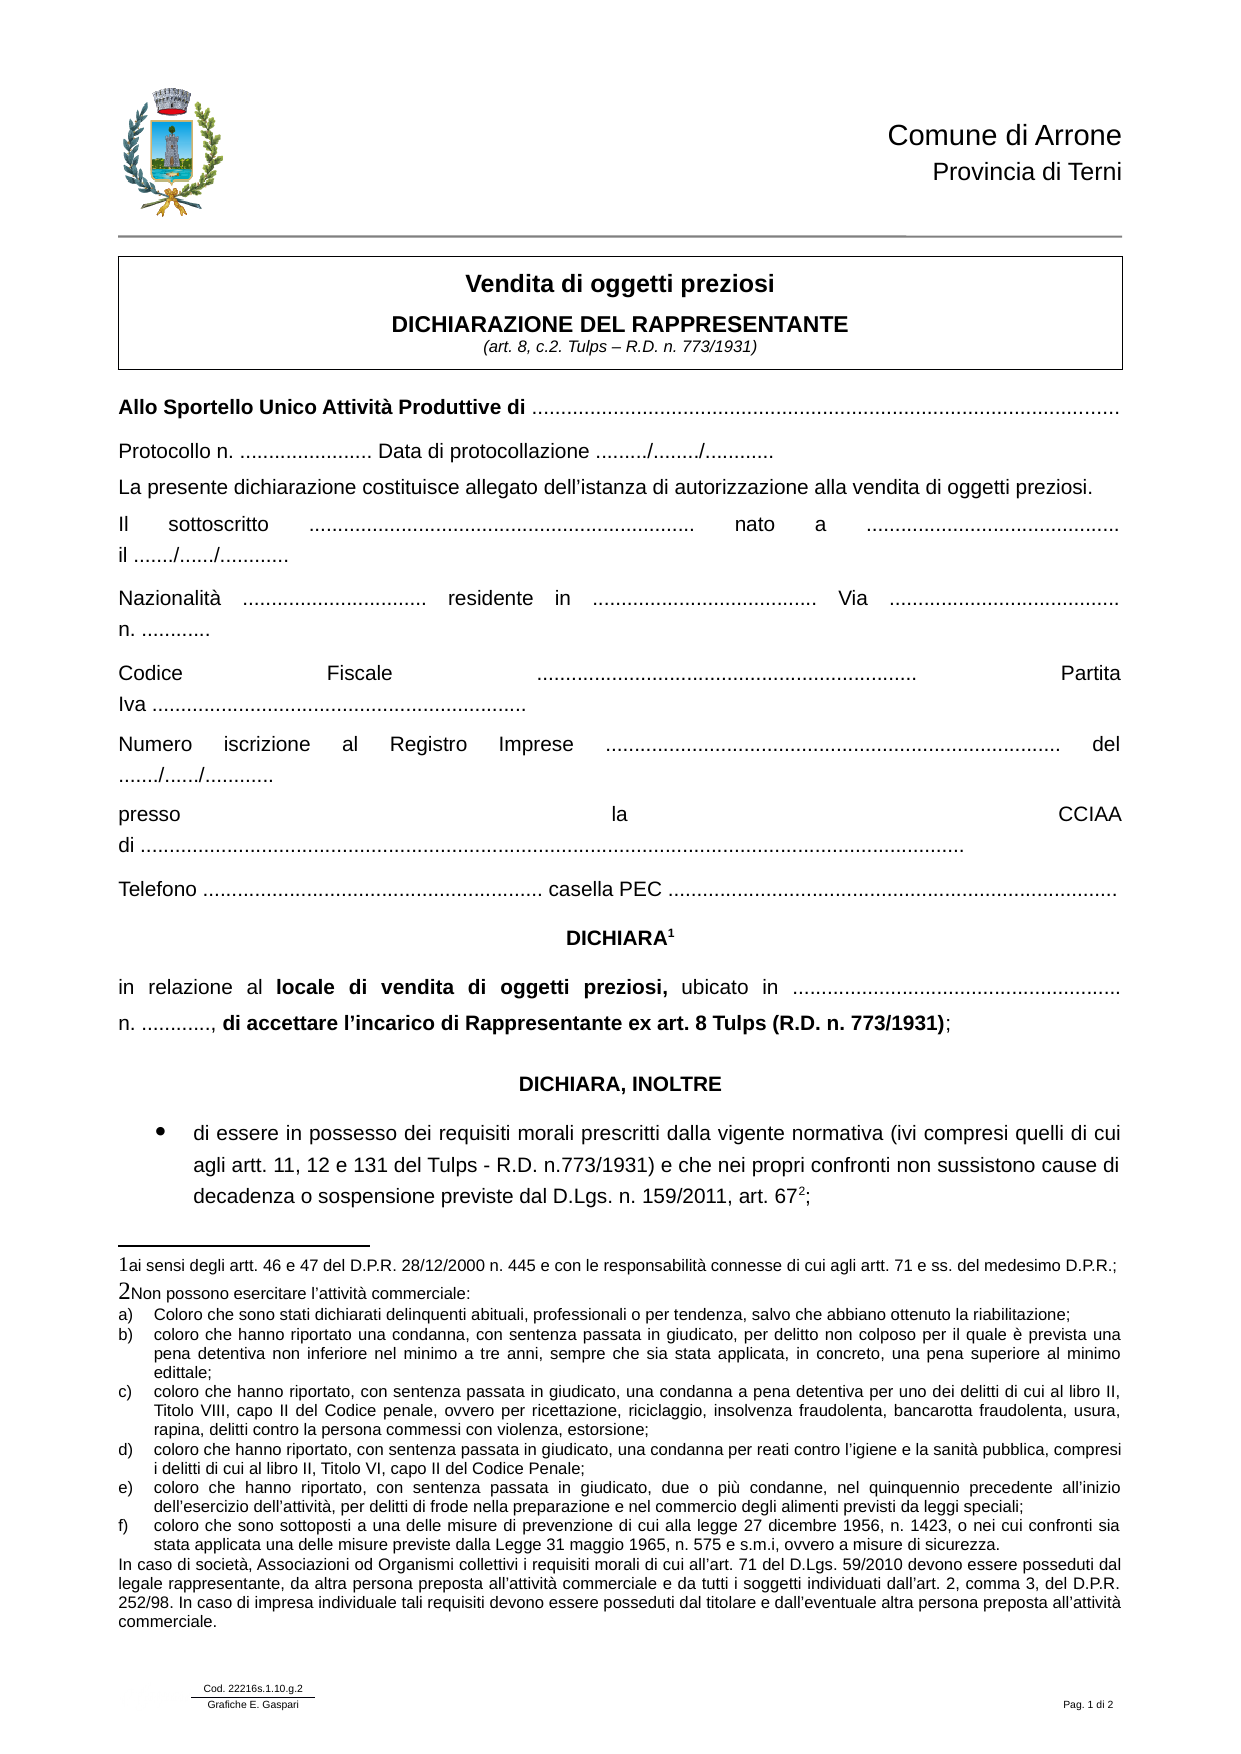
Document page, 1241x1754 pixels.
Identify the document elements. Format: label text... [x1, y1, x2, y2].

text Codice Fiscale .................................................................. Partita Iva ................................................................. [118, 661, 1122, 716]
text DICHIARA, INOLTRE [118, 1072, 1122, 1096]
list coloro che hanno riportato una condanna, con sentenza passata in giudicato, per delitto non colposo per il quale è prevista una pena detentiva non inferiore nel minimo a tre anni, sempre che sia stata applicata, in concreto, una pena superiore al minimo edittale; [118, 1324, 1122, 1382]
list coloro che sono sottoposti a una delle misure di prevenzione di cui alla legge 27 dicembre 1956, n. 1423, o nei cui confronti sia stata applicata una delle misure previste dalla Legge 31 maggio 1965, n. 575 e s.m.i, ovvero a misure di sicurezza. [118, 1516, 1122, 1554]
list coloro che hanno riportato, con sentenza passata in giudicato, una condanna per reati contro l’igiene e la sanità pubblica, compresi i delitti di cui al libro II, Titolo VI, capo II del Codice Penale; [118, 1439, 1122, 1478]
list Non possono esercitare l’attività commerciale: [118, 1276, 1122, 1305]
text Il sottoscritto ................................................................... nato a ............................................ il ......./....../............ [118, 511, 1122, 566]
list coloro che hanno riportato, con sentenza passata in giudicato, due o più condanne, nel quinquennio precedente all’inizio dell’esercizio dell’attività, per delitti di frode nella preparazione e nel commercio degli alimenti previsti da leggi speciali; [118, 1478, 1122, 1516]
text in relazione al locale di vendita di oggetti preziosi, ubicato in ......................................................... n. ............, di accettare l’incarico di Rappresentante ex art. 8 Tulps (R.D. n. 773/1931); [118, 975, 1122, 1035]
text Protocollo n. ....................... Data di protocollazione ........./......../............ [118, 438, 1122, 462]
list In caso di società, Associazioni od Organismi collettivi i requisiti morali di cui all’art. 71 del D.Lgs. 59/2010 devono essere posseduti dal legale rappresentante, da altra persona preposta all’attività commerciale e da tutti i soggetti individuati dall’art. 2, comma 3, del D.P.R. 252/98. In caso di impresa individuale tali requisiti devono essere posseduti dal titolare e dall’eventuale altra persona preposta all’attività commerciale. [118, 1554, 1122, 1631]
text Provincia di Terni [224, 157, 1122, 185]
list Coloro che sono stati dichiarati delinquenti abituali, professionali o per tendenza, salvo che abbiano ottenuto la riabilitazione; [118, 1305, 1122, 1324]
list coloro che hanno riportato, con sentenza passata in giudicato, una condanna a pena detentiva per uno dei delitti di cui al libro II, Titolo VIII, capo II del Codice penale, ovvero per ricettazione, riciclaggio, insolvenza fraudolenta, bancarotta fraudolenta, usura, rapina, delitti contro la persona commessi con violenza, estorsione; [118, 1382, 1122, 1439]
text Comune di Arrone [224, 118, 1122, 152]
text Allo Sportello Unico Attività Produttive di [118, 395, 1122, 419]
list di essere in possesso dei requisiti morali prescritti dalla vigente normativa (ivi compresi quelli di cui agli artt. 11, 12 e 131 del Tulps - R.D. n.773/1931) e che nei propri confronti non sussistono cause di decadenza o sospensione previste dal D.Lgs. n. 159/2011, art. 67; [156, 1121, 1122, 1208]
text presso la CCIAA di ............................................................................................................................................... [118, 802, 1122, 857]
text La presente dichiarazione costituisce allegato dell’istanza di autorizzazione alla vendita di oggetti preziosi. [118, 475, 1122, 499]
text Numero iscrizione al Registro Imprese ............................................................................... del ......./....../............ [118, 732, 1122, 787]
text DICHIARA [118, 926, 1122, 950]
picture [122, 87, 224, 219]
text Nazionalità ................................ residente in ....................................... Via ........................................ n. ............ [118, 586, 1122, 641]
text Telefono ........................................................... casella PEC .............................................................................. [118, 877, 1122, 901]
table_header Vendita di oggetti preziosi DICHIARAZIONE DEL RAPPRESENTANTE (art. 8, c.2. Tulps – R.D. n. 773/1931) [119, 257, 1122, 369]
text ai sensi degli artt. 46 e 47 del D.P.R. 28/12/2000 n. 445 e con le responsabilità connesse di cui agli artt. 71 e ss. del medesimo D.P.R.; [118, 1252, 1122, 1276]
